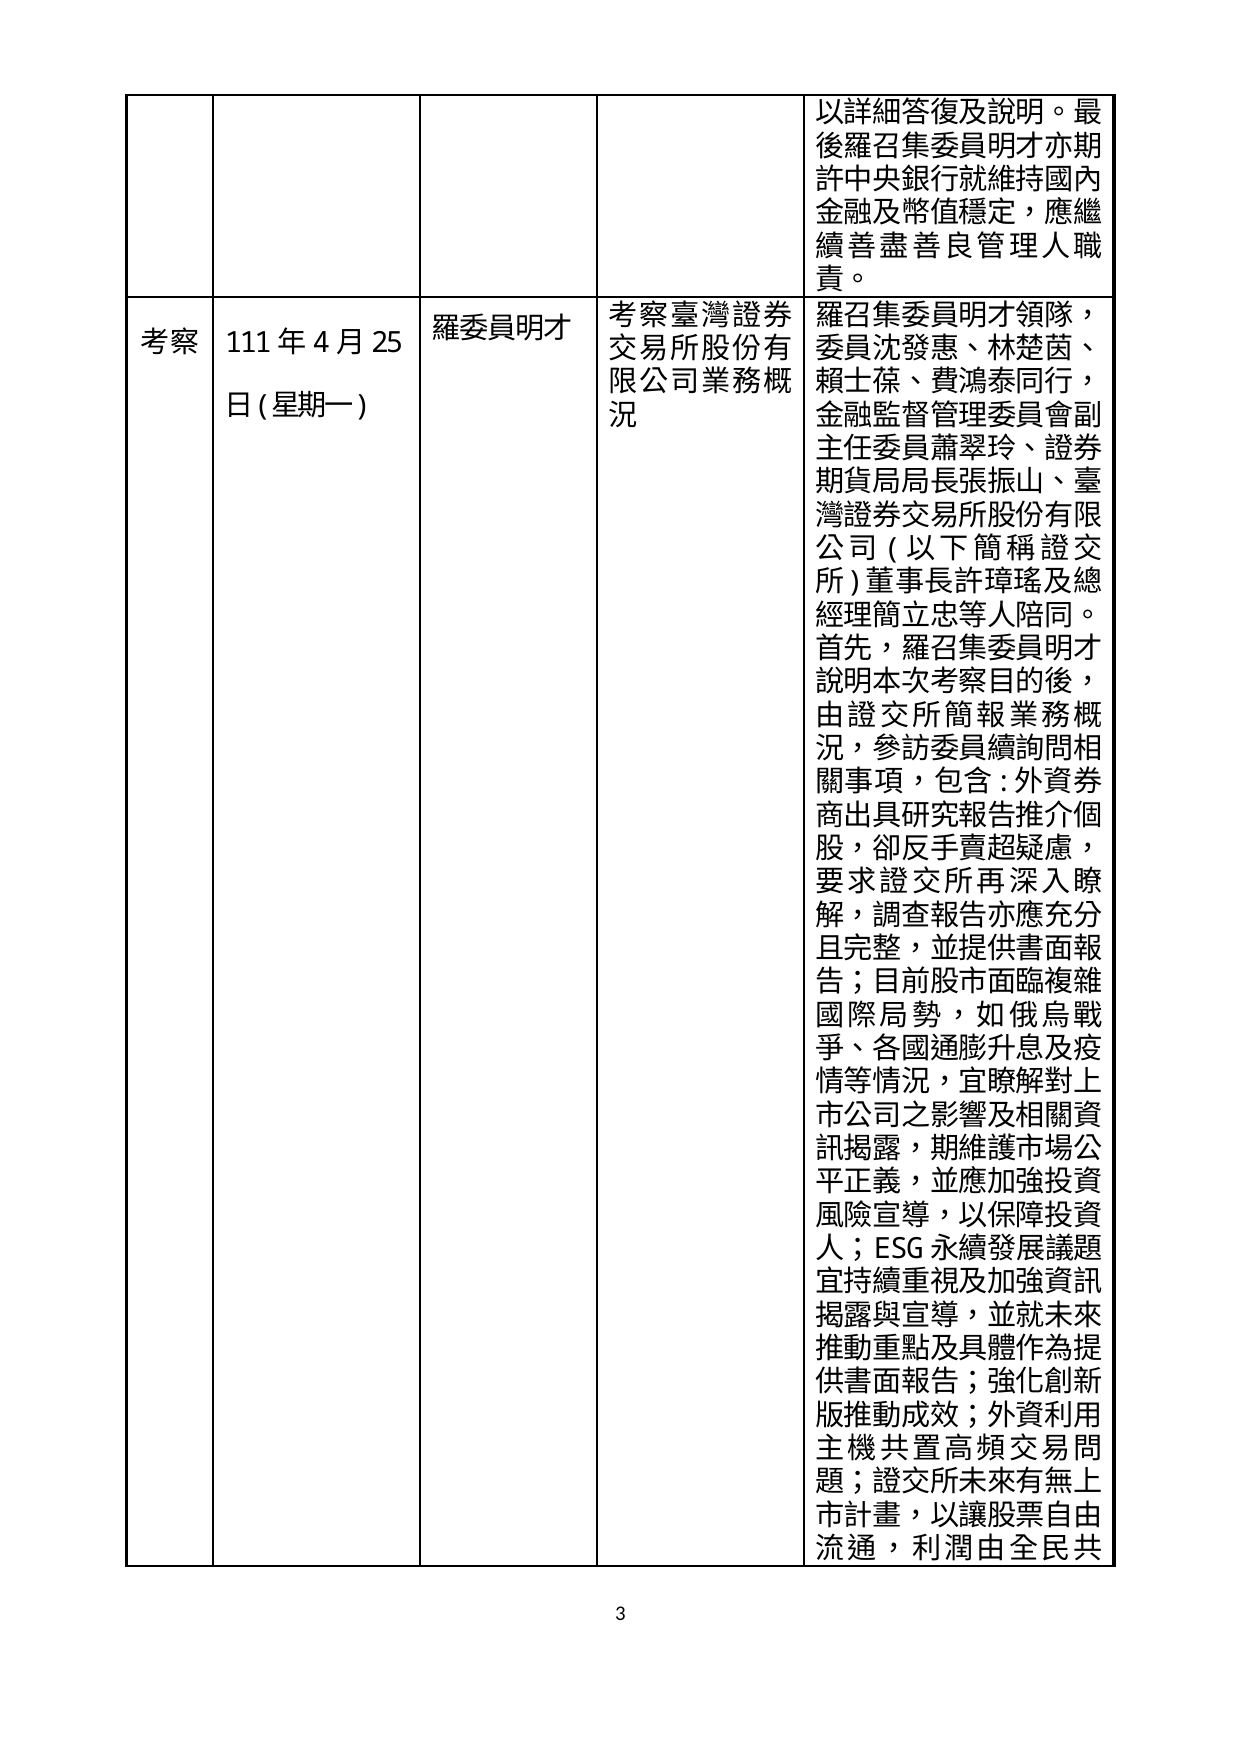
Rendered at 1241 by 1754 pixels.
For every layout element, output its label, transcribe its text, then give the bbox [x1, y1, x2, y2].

table_cell 考察臺灣證券交易所股份有限公司業務概況 [598, 298, 803, 1565]
table_cell 111年4月25日(星期一) [214, 298, 419, 1565]
table_cell 羅委員明才 [421, 298, 596, 1565]
table_cell [598, 96, 803, 296]
table_cell [214, 96, 419, 296]
table_cell 羅召集委員明才領隊，委員沈發惠、林楚茵、賴士葆、費鴻泰同行，金融監督管理委員會副主任委員蕭翠玲、證券期貨局局長張振山、臺灣證券交易所股份有限公司(以下簡稱證交所)董事長許璋瑤及總經理簡立忠等人陪同。首先，羅召集委員明才說明本次考察目的後，由證交所簡報業務概況，參訪委員續詢問相關事項，包含:外資券商出具研究報告推介個股，卻反手賣超疑慮，要求證交所再深入瞭解，調查報告亦應充分且完整，並提供書面報告；目前股市面臨複雜國際局勢，如俄烏戰爭、各國通膨升息及疫情等情況，宜瞭解對上市公司之影響及相關資訊揭露，期維護市場公平正義，並應加強投資風險宣導，以保障投資人；ESG永續發展議題宜持續重視及加強資訊揭露與宣導，並就未來推動重點及具體作為提供書面報告；強化創新版推動成效；外資利用主機共置高頻交易問題；證交所未來有無上市計畫，以讓股票自由流通，利潤由全民共 [805, 298, 1112, 1565]
table_cell [128, 96, 212, 296]
table_cell 以詳細答復及說明。最後羅召集委員明才亦期許中央銀行就維持國內金融及幣值穩定，應繼續善盡善良管理人職責。 [805, 96, 1112, 296]
table_cell [421, 96, 596, 296]
table_cell 考察 [128, 298, 212, 1565]
